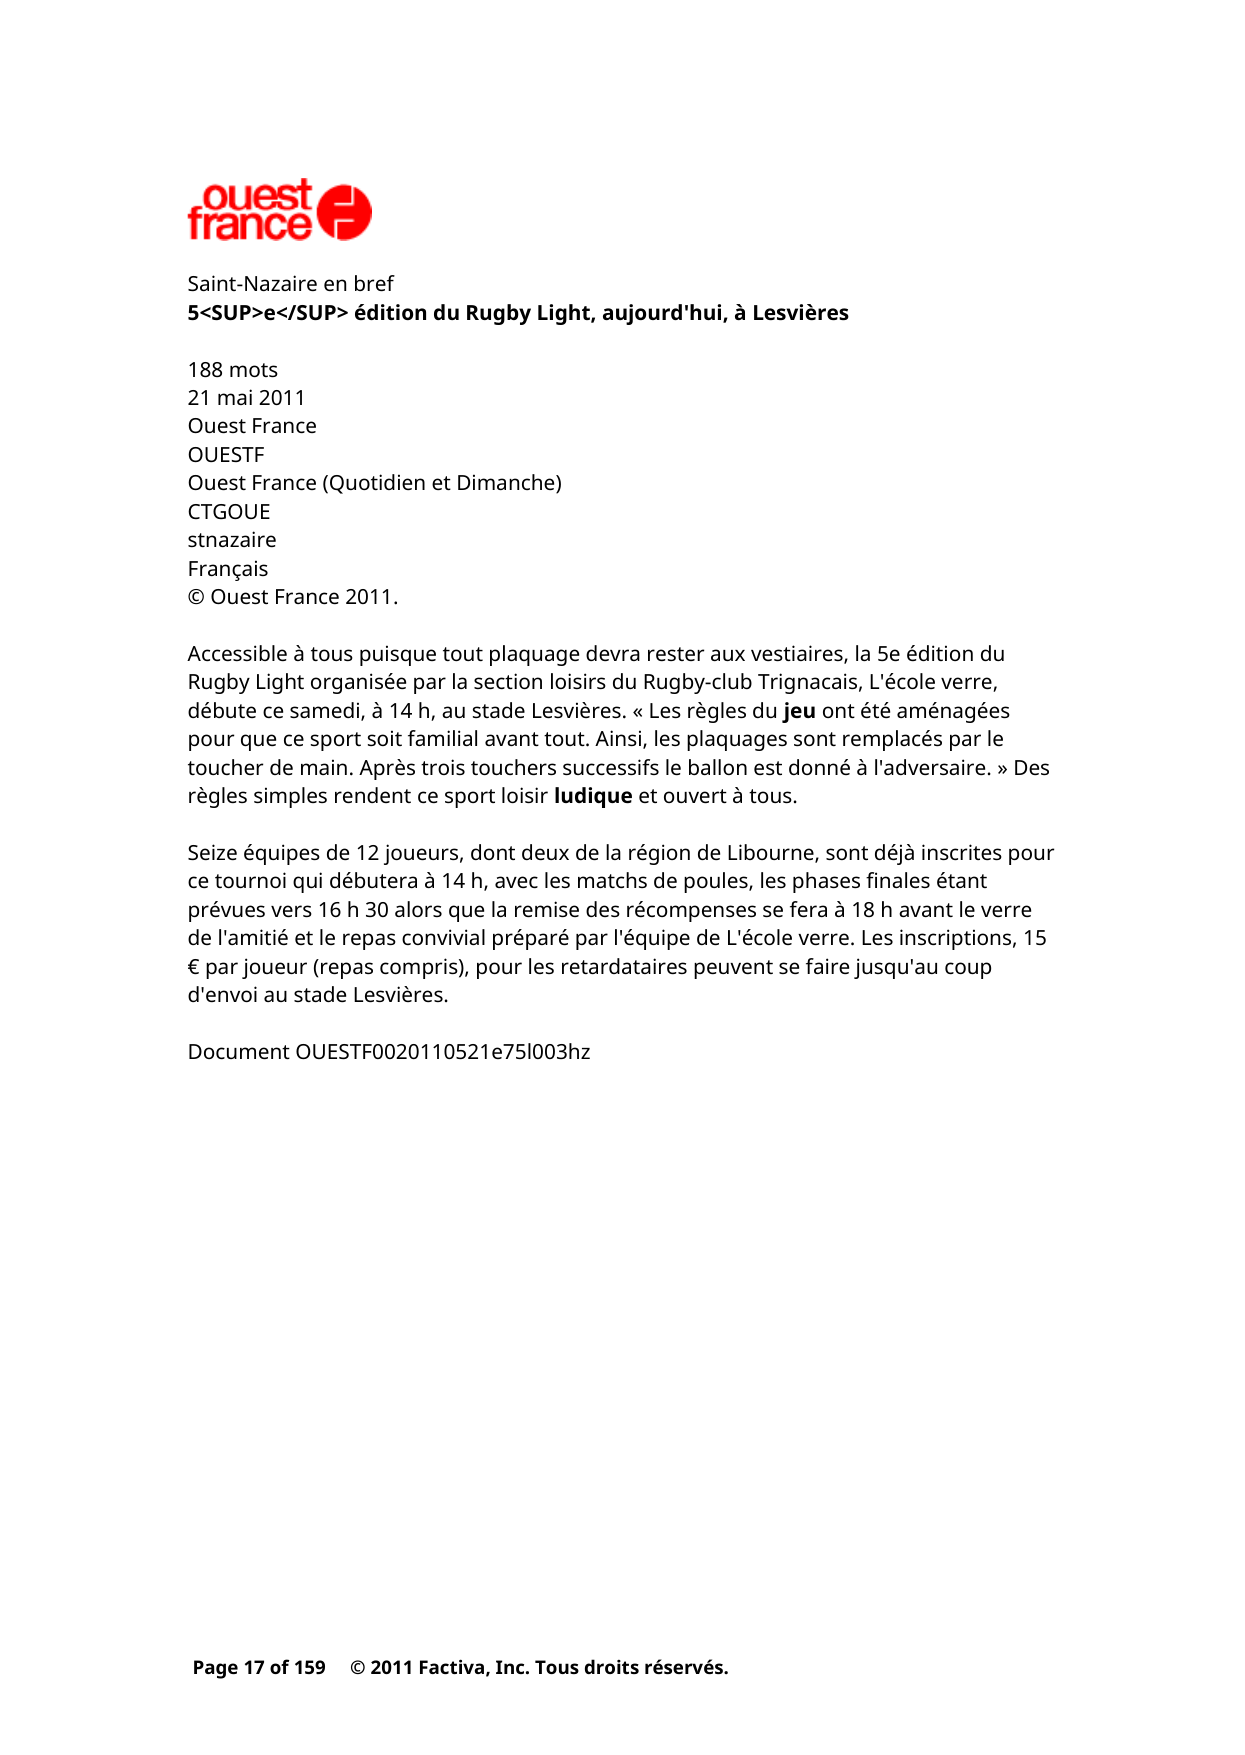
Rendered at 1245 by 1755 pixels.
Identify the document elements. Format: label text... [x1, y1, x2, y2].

text 188 mots [187, 355, 1057, 383]
text 21 mai 2011 [187, 383, 1057, 412]
text OUESTF [187, 440, 1057, 468]
text Saint-Nazaire en bref [187, 269, 1057, 298]
text Accessible à tous puisque tout plaquage devra rester aux vestiaires, la 5e édition du Rugby Light organisée par la section loisirs du Rugby-club Trignacais, L'école verre, débute ce samedi, à 14 h, au stade Lesvières. « Les règles du jeu ont été aménagées pour que ce sport soit familial avant tout. Ainsi, les plaquages sont remplacés par le toucher de main. Après trois touchers successifs le ballon est donné à l'adversaire. » Des règles simples rendent ce sport loisir ludique et ouvert à tous. [187, 639, 1057, 810]
text stnazaire [187, 525, 1057, 554]
text Français [187, 554, 1057, 582]
text © Ouest France 2011. [187, 582, 1057, 611]
picture [187, 178, 372, 241]
text Ouest France [187, 412, 1057, 440]
text Seize équipes de 12 joueurs, dont deux de la région de Libourne, sont déjà inscrites pour ce tournoi qui débutera à 14 h, avec les matchs de poules, les phases finales étant prévues vers 16 h 30 alors que la remise des récompenses se fera à 18 h avant le verre de l'amitié et le repas convivial préparé par l'équipe de L'école verre. Les inscriptions, 15 € par joueur (repas compris), pour les retardataires peuvent se faire jusqu'au coup d'envoi au stade Lesvières. [187, 838, 1057, 1009]
text Ouest France (Quotidien et Dimanche) [187, 468, 1057, 497]
text Document OUESTF0020110521e75l003hz [187, 1037, 1057, 1066]
text CTGOUE [187, 497, 1057, 525]
text 5<SUP>e</SUP> édition du Rugby Light, aujourd'hui, à Lesvières [187, 298, 1057, 326]
